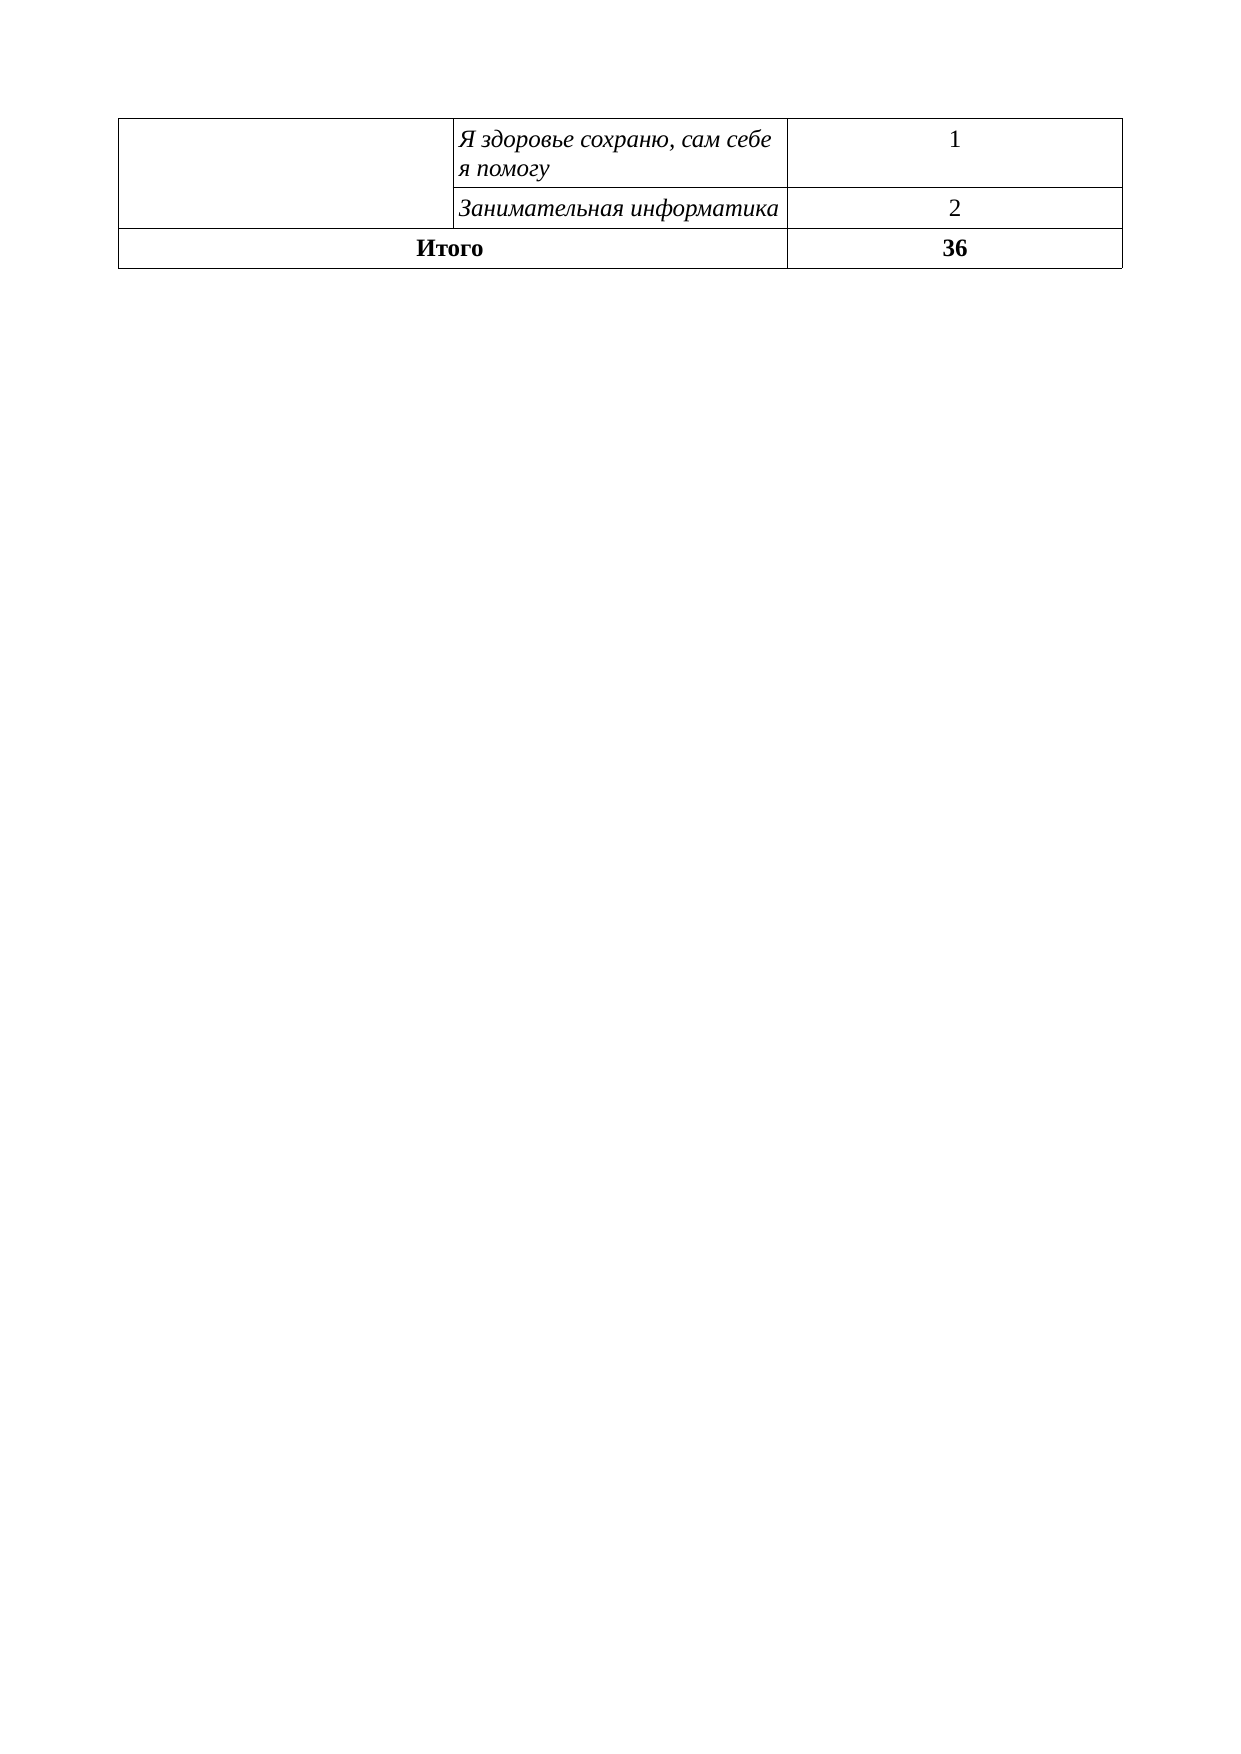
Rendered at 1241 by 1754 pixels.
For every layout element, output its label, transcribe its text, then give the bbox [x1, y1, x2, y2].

table_cell Я здоровье сохраню, сам себе я помогу [454, 119, 787, 187]
table_cell [119, 119, 453, 227]
table_cell 2 [788, 188, 1122, 227]
table_cell 1 [788, 119, 1122, 187]
table_cell 36 [788, 229, 1122, 268]
table_cell Занимательная информатика [454, 188, 787, 227]
table_cell Итого [119, 229, 787, 268]
